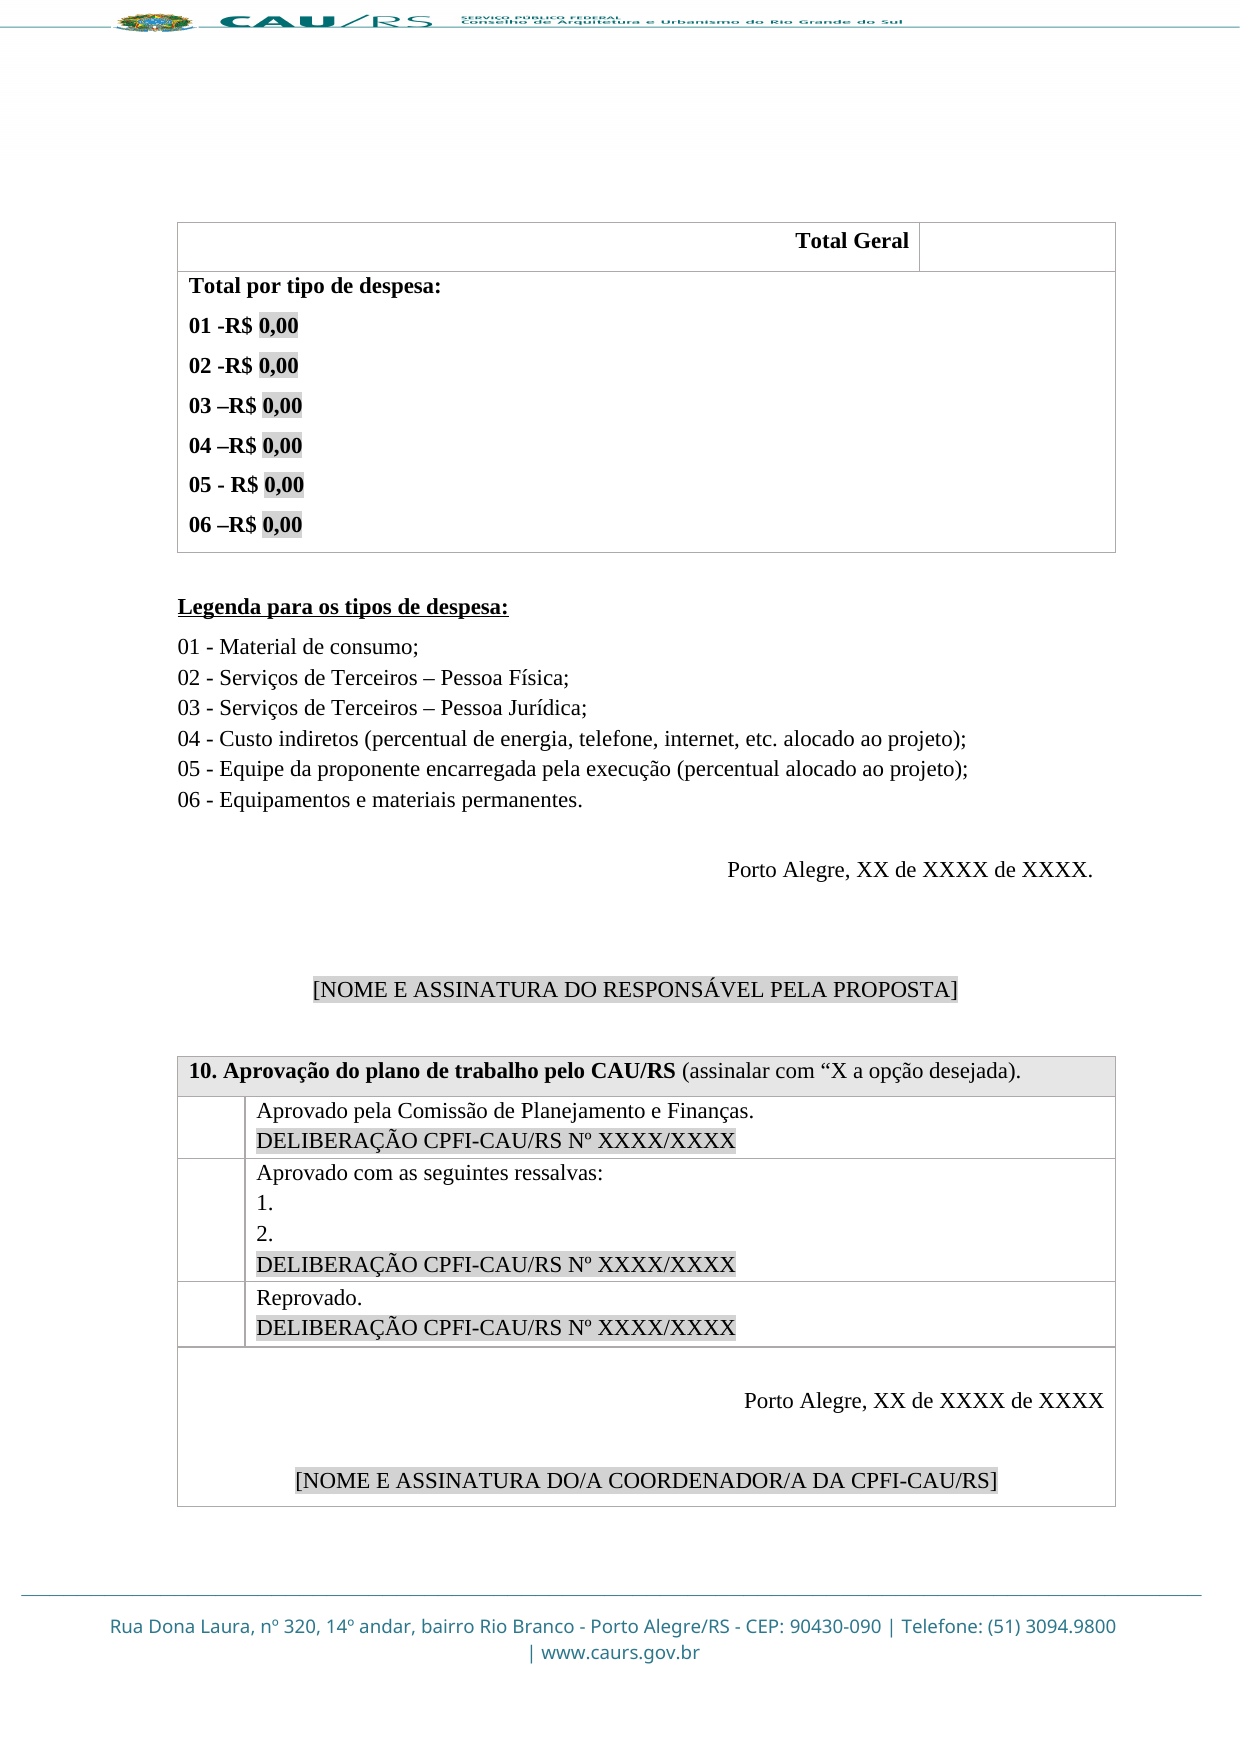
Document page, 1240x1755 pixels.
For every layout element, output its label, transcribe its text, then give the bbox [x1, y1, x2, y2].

table_cell Total por tipo de despesa: 01 -R$ 0,00 02 -R$ 0,00 03 –R$ 0,00 04 –R$ 0,00 05 - R$ 0,00 06 –R$ 0,00 [178, 272, 1115, 552]
text 06 - Equipamentos e materiais permanentes. [177, 786, 1093, 812]
table_cell [178, 1282, 244, 1346]
table_cell Total Geral [178, 223, 919, 271]
text Porto Alegre, XX de XXXX de XXXX. [177, 857, 1093, 883]
table_cell Porto Alegre, XX de XXXX de XXXX [NOME E ASSINATURA DO/A COORDENADOR/A DA CPFI-CAU/RS] [178, 1348, 1115, 1506]
text 03 - Serviços de Terceiros – Pessoa Jurídica; [177, 694, 1093, 721]
table_cell [920, 223, 1115, 271]
table_cell Aprovado com as seguintes ressalvas: 1. 2. DELIBERAÇÃO CPFI-CAU/RS Nº XXXX/XXXX [246, 1159, 1115, 1281]
text 04 - Custo indiretos (percentual de energia, telefone, internet, etc. alocado ao projeto); [177, 725, 1093, 751]
text 02 - Serviços de Terceiros – Pessoa Física; [177, 663, 1093, 690]
table_cell Reprovado. DELIBERAÇÃO CPFI-CAU/RS Nº XXXX/XXXX [246, 1282, 1115, 1346]
table_cell Aprovado pela Comissão de Planejamento e Finanças. DELIBERAÇÃO CPFI-CAU/RS Nº XXXX/XXXX [246, 1097, 1115, 1158]
text 05 - Equipe da proponente encarregada pela execução (percentual alocado ao projeto); [177, 755, 1093, 782]
table_header 10. Aprovação do plano de trabalho pelo CAU/RS (assinalar com “X a opção desejada). [178, 1057, 1115, 1096]
table_cell [178, 1097, 244, 1158]
text [NOME E ASSINATURA DO RESPONSÁVEL PELA PROPOSTA] [177, 976, 1093, 1003]
text Legenda para os tipos de despesa: [177, 593, 1093, 619]
text 01 - Material de consumo; [177, 633, 1093, 659]
table_cell [178, 1159, 244, 1281]
